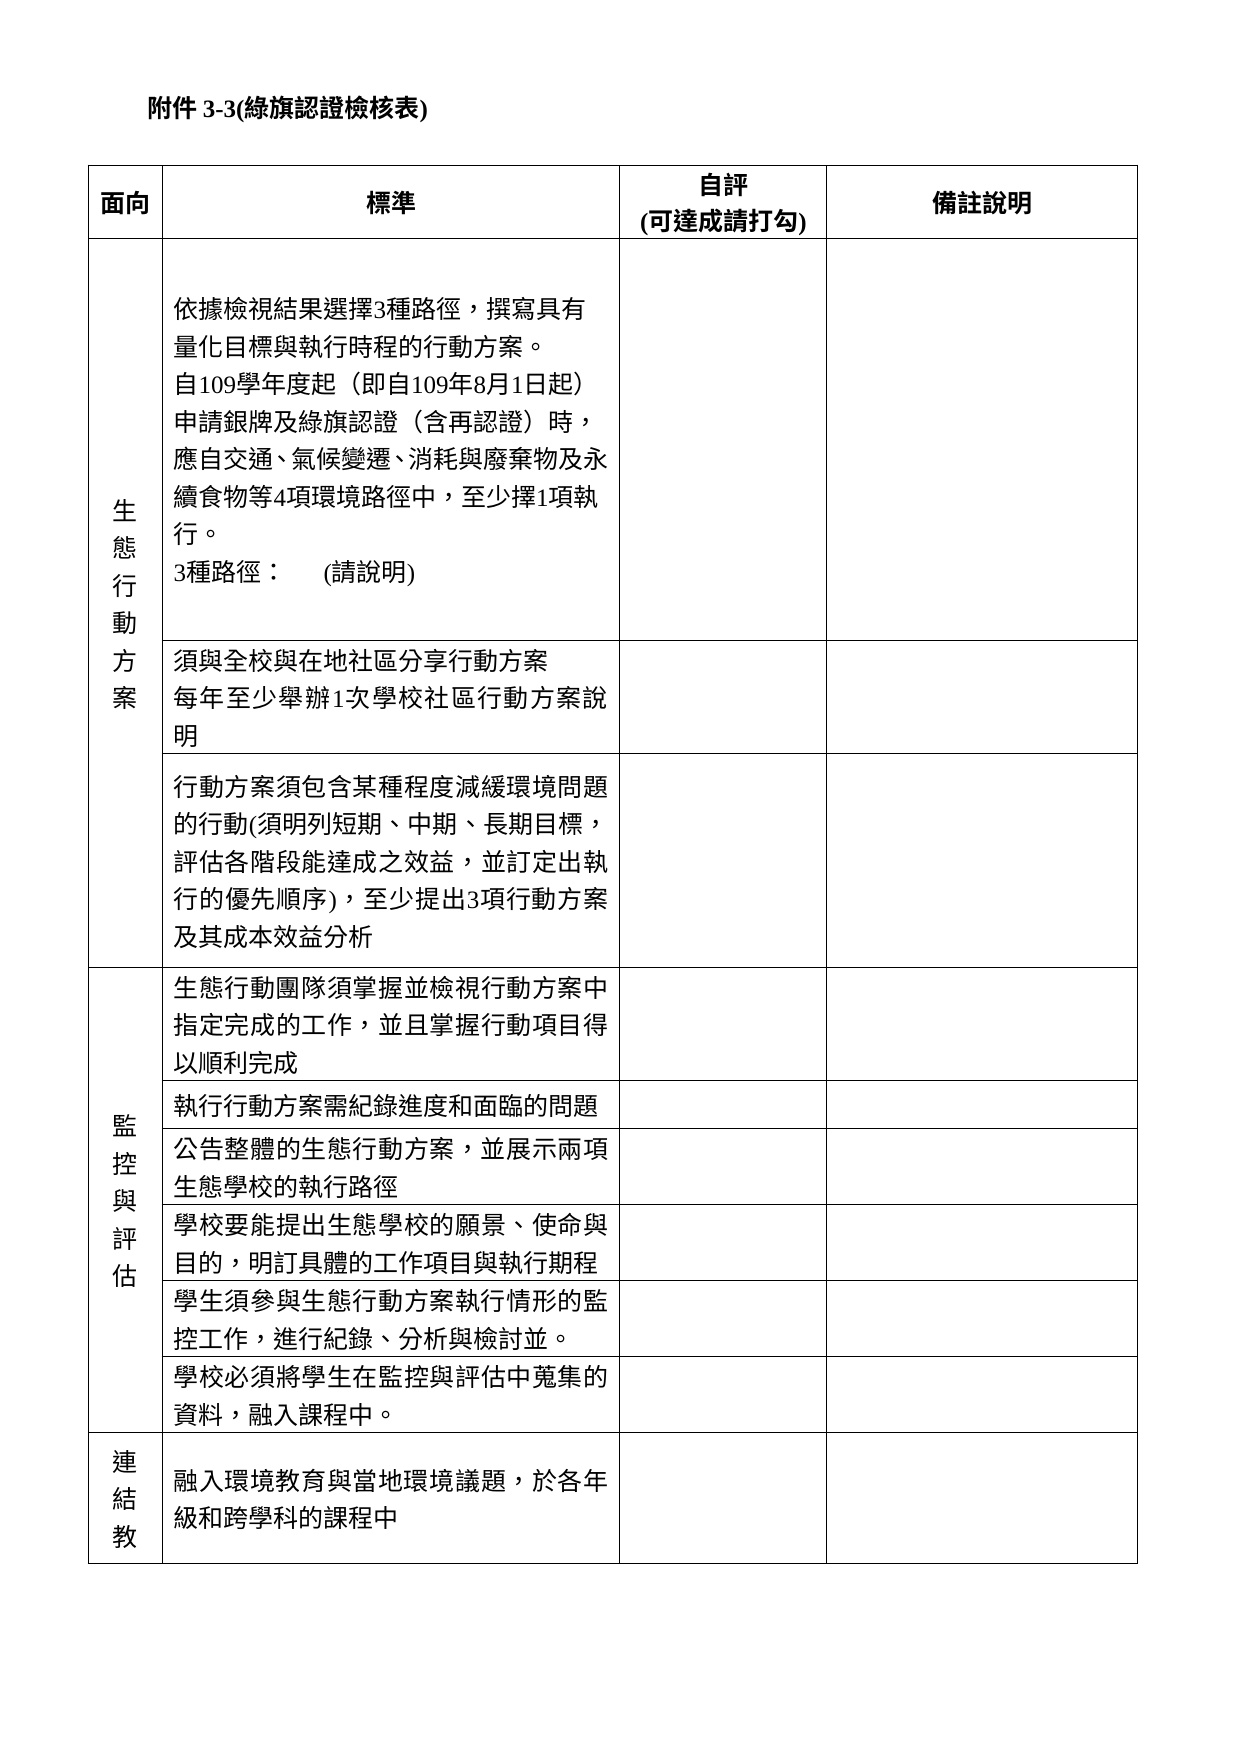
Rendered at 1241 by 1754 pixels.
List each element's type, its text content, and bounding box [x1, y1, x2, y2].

table_cell [620, 1129, 826, 1204]
table_cell [827, 1129, 1137, 1204]
table_cell 公告整體的生態行動方案，並展示兩項生態學校的執行路徑 [163, 1129, 619, 1204]
table_cell [827, 1357, 1137, 1432]
table_header 面向 [89, 166, 162, 238]
table_cell [620, 1357, 826, 1432]
table_cell [620, 1433, 826, 1563]
table_header 備註說明 [827, 166, 1137, 238]
table_cell 學生須參與生態行動方案執行情形的監控工作，進行紀錄、分析與檢討並。 [163, 1281, 619, 1356]
table_cell [827, 968, 1137, 1080]
table_cell 監控與評估 [89, 968, 162, 1432]
table_cell [827, 1205, 1137, 1280]
table_cell [827, 1281, 1137, 1356]
table_cell 連結教 [89, 1433, 162, 1563]
table_header 標準 [163, 166, 619, 238]
table_cell 融入環境教育與當地環境議題，於各年級和跨學科的課程中 [163, 1433, 619, 1563]
table_cell 學校必須將學生在監控與評估中蒐集的資料，融入課程中。 [163, 1357, 619, 1432]
table_cell 生態行動方案 [89, 239, 162, 967]
table_cell [620, 1205, 826, 1280]
table_cell [827, 1433, 1137, 1563]
table_cell [827, 239, 1137, 639]
table_cell 依據檢視結果選擇3種路徑，撰寫具有量化目標與執行時程的行動方案。 自109學年度起（即自109年8月1日起）申請銀牌及綠旗認證（含再認證）時，應自交通、氣候變遷、消耗與廢棄物及永續食物等4項環境路徑中，至少擇1項執行。 3種路徑： (請說明) [163, 239, 619, 639]
table_header 自評 (可達成請打勾) [620, 166, 826, 238]
table_cell 須與全校與在地社區分享行動方案 每年至少舉辦1次學校社區行動方案說明 [163, 641, 619, 753]
table_cell [620, 968, 826, 1080]
table_cell [620, 1281, 826, 1356]
table_cell 生態行動團隊須掌握並檢視行動方案中指定完成的工作，並且掌握行動項目得以順利完成 [163, 968, 619, 1080]
table_cell [620, 754, 826, 967]
table_cell [827, 754, 1137, 967]
table_cell [827, 1081, 1137, 1128]
table_cell [620, 1081, 826, 1128]
table_cell [620, 239, 826, 639]
table_cell 執行行動方案需紀錄進度和面臨的問題 [163, 1081, 619, 1128]
table_cell 行動方案須包含某種程度減緩環境問題的行動(須明列短期、中期、長期目標，評估各階段能達成之效益，並訂定出執行的優先順序)，至少提出3項行動方案及其成本效益分析 [163, 754, 619, 967]
table_cell [620, 641, 826, 753]
table_cell [827, 641, 1137, 753]
table_cell 學校要能提出生態學校的願景、使命與目的，明訂具體的工作項目與執行期程 [163, 1205, 619, 1280]
